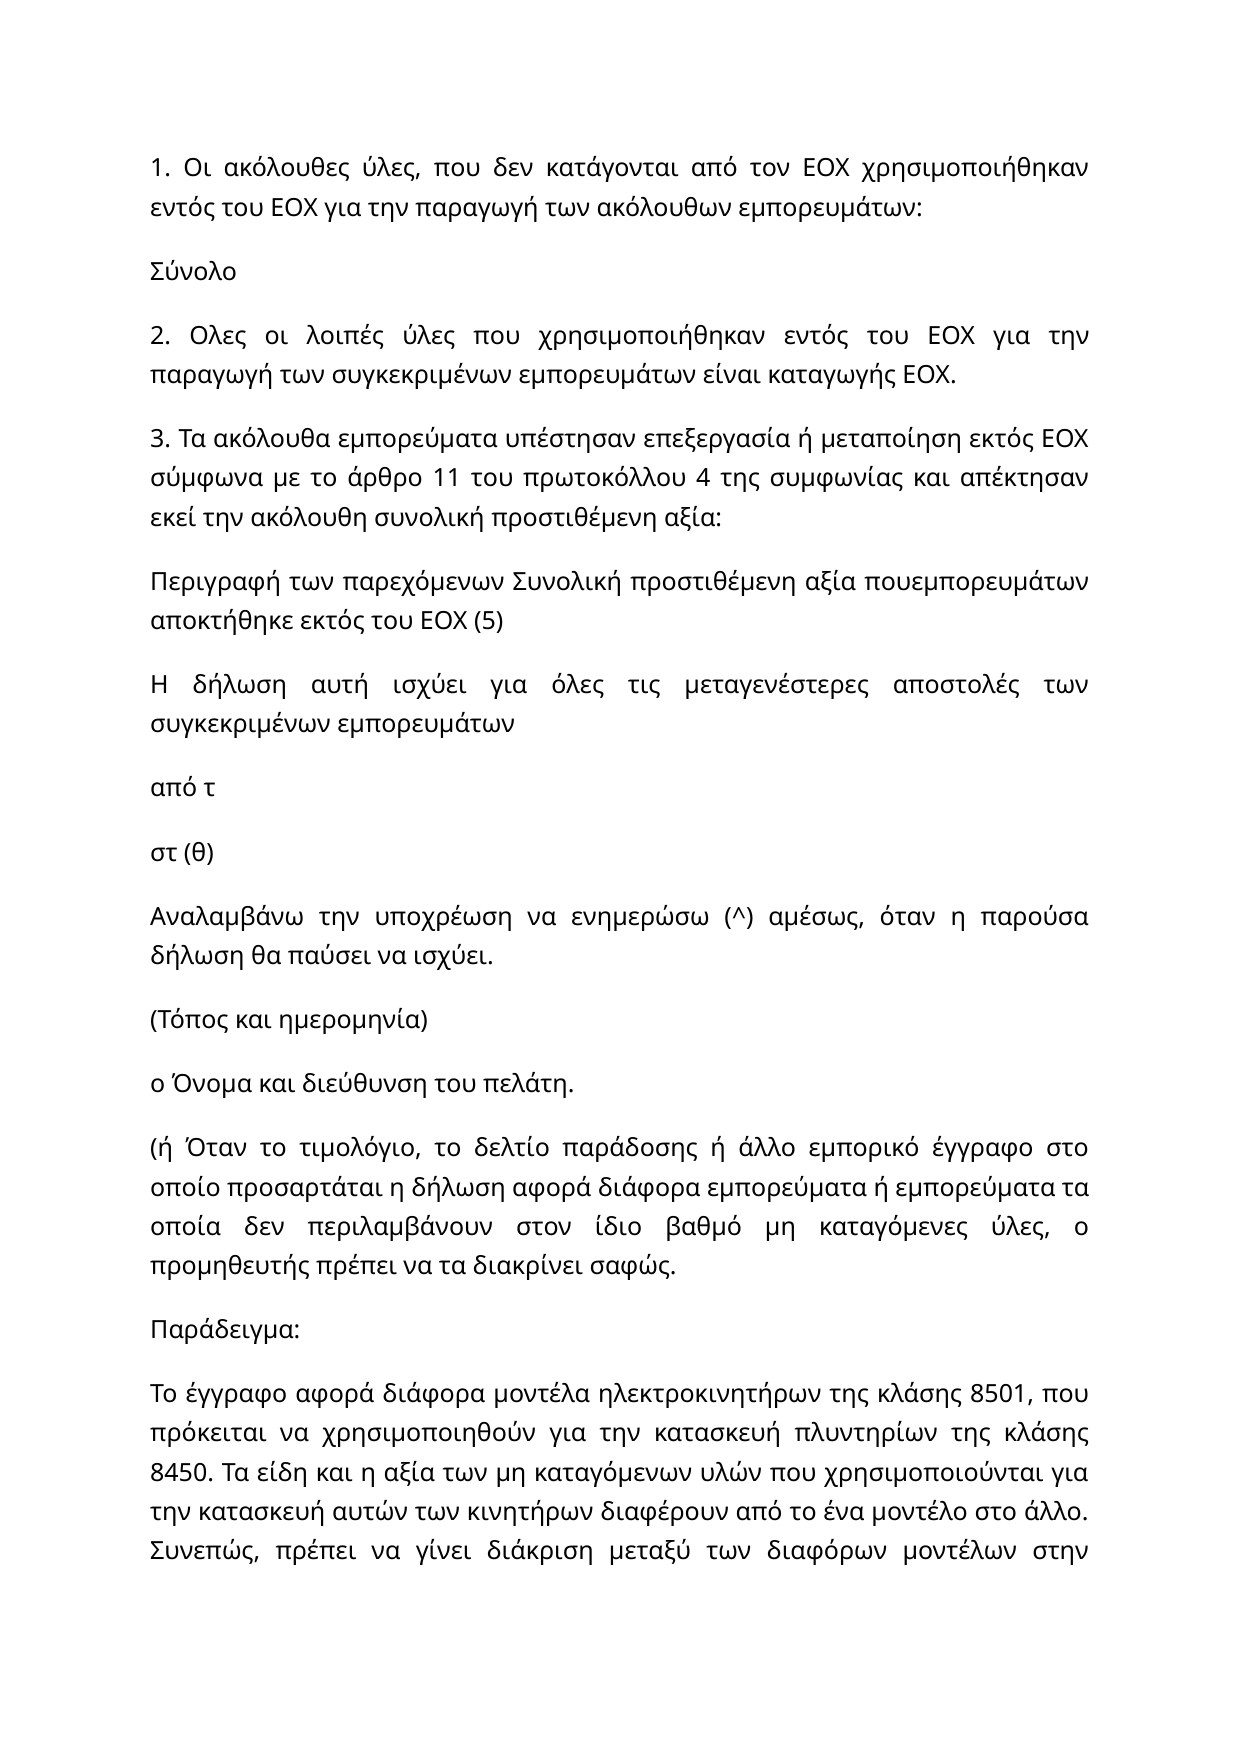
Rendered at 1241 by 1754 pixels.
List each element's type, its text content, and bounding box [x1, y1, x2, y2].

text Το έγγραφο αφορά διάφορα μοντέλα ηλεκτροκινητήρων της κλάσης 8501, που πρόκειται να χρησιμοποιηθούν για την κατασκευή πλυντηρίων της κλάσης 8450. Τα είδη και η αξία των μη καταγόμενων υλών που χρησιμοποιούνται για την κατασκευή αυτών των κινητήρων διαφέρουν από το ένα μοντέλο στο άλλο. Συνεπώς, πρέπει να γίνει διάκριση μεταξύ των διαφόρων μοντέλων στην [150, 1376, 1090, 1567]
text Αναλαμβάνω την υποχρέωση να ενημερώσω (^) αμέσως, όταν η παρούσα δήλωση θα παύσει να ισχύει. [150, 898, 1090, 972]
text 2. Ολες οι λοιπές ύλες που χρησιμοποιήθηκαν εντός του ΕΟΧ για την παραγωγή των συγκεκριμένων εμπορευμάτων είναι καταγωγής ΕΟΧ. [150, 317, 1090, 391]
text Περιγραφή των παρεχόμενων Συνολική προστιθέμενη αξία πουεμπορευμάτων αποκτήθηκε εκτός του ΕΟΧ (5) [150, 563, 1090, 637]
text (ή Όταν το τιμολόγιο, το δελτίο παράδοσης ή άλλο εμπορικό έγγραφο στο οποίο προσαρτάται η δήλωση αφορά διάφορα εμπορεύματα ή εμπορεύματα τα οποία δεν περιλαμβάνουν στον ίδιο βαθμό μη καταγόμενες ύλες, ο προμηθευτής πρέπει να τα διακρίνει σαφώς. [150, 1130, 1090, 1282]
text στ (θ) [150, 834, 1090, 868]
text ο Όνομα και διεύθυνση του πελάτη. [150, 1066, 1090, 1100]
text 1. Οι ακόλουθες ύλες, που δεν κατάγονται από τον ΕΟΧ χρησιμοποιήθηκαν εντός του ΕΟΧ για την παραγωγή των ακόλουθων εμπορευμάτων: [150, 150, 1090, 223]
text 3. Τα ακόλουθα εμπορεύματα υπέστησαν επεξεργασία ή μεταποίηση εκτός ΕΟΧ σύμφωνα με το άρθρο 11 του πρωτοκόλλου 4 της συμφωνίας και απέκτησαν εκεί την ακόλουθη συνολική προστιθέμενη αξία: [150, 421, 1090, 533]
text Σύνολο [150, 253, 1090, 287]
text Η δήλωση αυτή ισχύει για όλες τις μεταγενέστερες αποστολές των συγκεκριμένων εμπορευμάτων [150, 667, 1090, 740]
text Παράδειγμα: [150, 1312, 1090, 1346]
text από τ [150, 770, 1090, 804]
text (Τόπος και ημερομηνία) [150, 1002, 1090, 1036]
